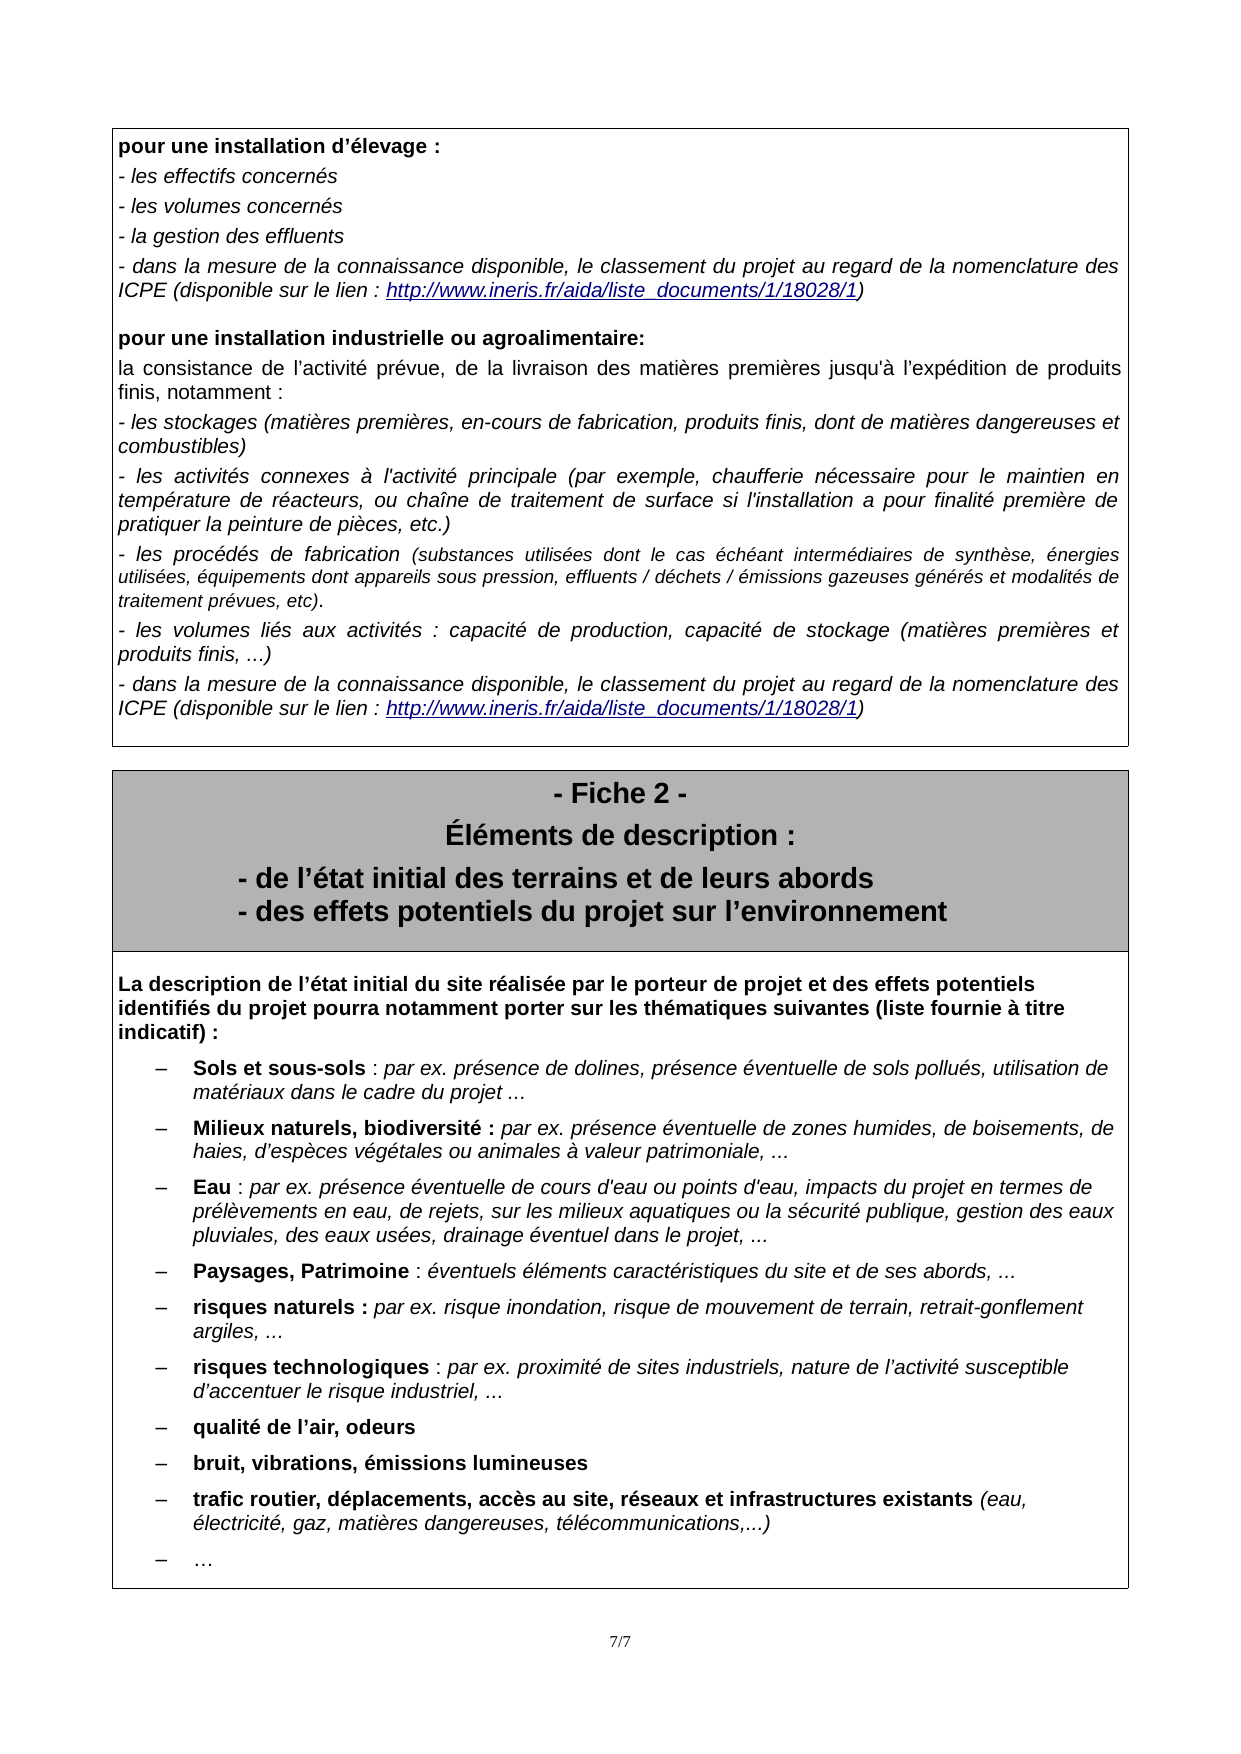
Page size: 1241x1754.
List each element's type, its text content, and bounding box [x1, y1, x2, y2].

table_header - Fiche 2 - éléments de description : - de l’état initial des terrains et de leurs abords - des effets potentiels du projet sur l’environnement [113, 771, 1128, 951]
table_cell La description de l’état initial du site réalisée par le porteur de projet et des effets potentiels identifiés du projet pourra notamment porter sur les thématiques suivantes (liste fournie à titre indicatif) : Sols et sous-sols : par ex. présence de dolines, présence éventuelle de sols pollués, utilisation de matériaux dans le cadre du projet ... Milieux naturels, biodiversité : par ex. présence éventuelle de zones humides, de boisements, de haies, d’espèces végétales ou animales à valeur patrimoniale, ... Eau : par ex. présence éventuelle de cours d'eau ou points d'eau, impacts du projet en termes de prélèvements en eau, de rejets, sur les milieux aquatiques ou la sécurité publique, gestion des eaux pluviales, des eaux usées, drainage éventuel dans le projet, ... Paysages, Patrimoine : éventuels éléments caractéristiques du site et de ses abords, ... risques naturels : par ex. risque inondation, risque de mouvement de terrain, retrait-gonflement argiles, ... risques technologiques : par ex. proximité de sites industriels, nature de l’activité susceptible d’accentuer le risque industriel, ... qualité de l’air, odeurs bruit, vibrations, émissions lumineuses trafic routier, déplacements, accès au site, réseaux et infrastructures existants (eau, électricité, gaz, matières dangereuses, télécommunications,...) … [113, 952, 1128, 1588]
table_cell pour une installation d’élevage : - les effectifs concernés - les volumes concernés - la gestion des effluents - dans la mesure de la connaissance disponible, le classement du projet au regard de la nomenclature des ICPE (disponible sur le lien : http://www.ineris.fr/aida/liste_documents/1/18028/1) pour une installation industrielle ou agroalimentaire: la consistance de l’activité prévue, de la livraison des matières premières jusqu'à l’expédition de produits finis, notamment : - les stockages (matières premières, en-cours de fabrication, produits finis, dont de matières dangereuses et combustibles) - les activités connexes à l'activité principale (par exemple, chaufferie nécessaire pour le maintien en température de réacteurs, ou chaîne de traitement de surface si l'installation a pour finalité première de pratiquer la peinture de pièces, etc.) - les procédés de fabrication (substances utilisées dont le cas échéant intermédiaires de synthèse, énergies utilisées, équipements dont appareils sous pression, effluents / déchets / émissions gazeuses générés et modalités de traitement prévues, etc). - les volumes liés aux activités : capacité de production, capacité de stockage (matières premières et produits finis, ...) - dans la mesure de la connaissance disponible, le classement du projet au regard de la nomenclature des ICPE (disponible sur le lien : http://www.ineris.fr/aida/liste_documents/1/18028/1) [113, 129, 1128, 746]
